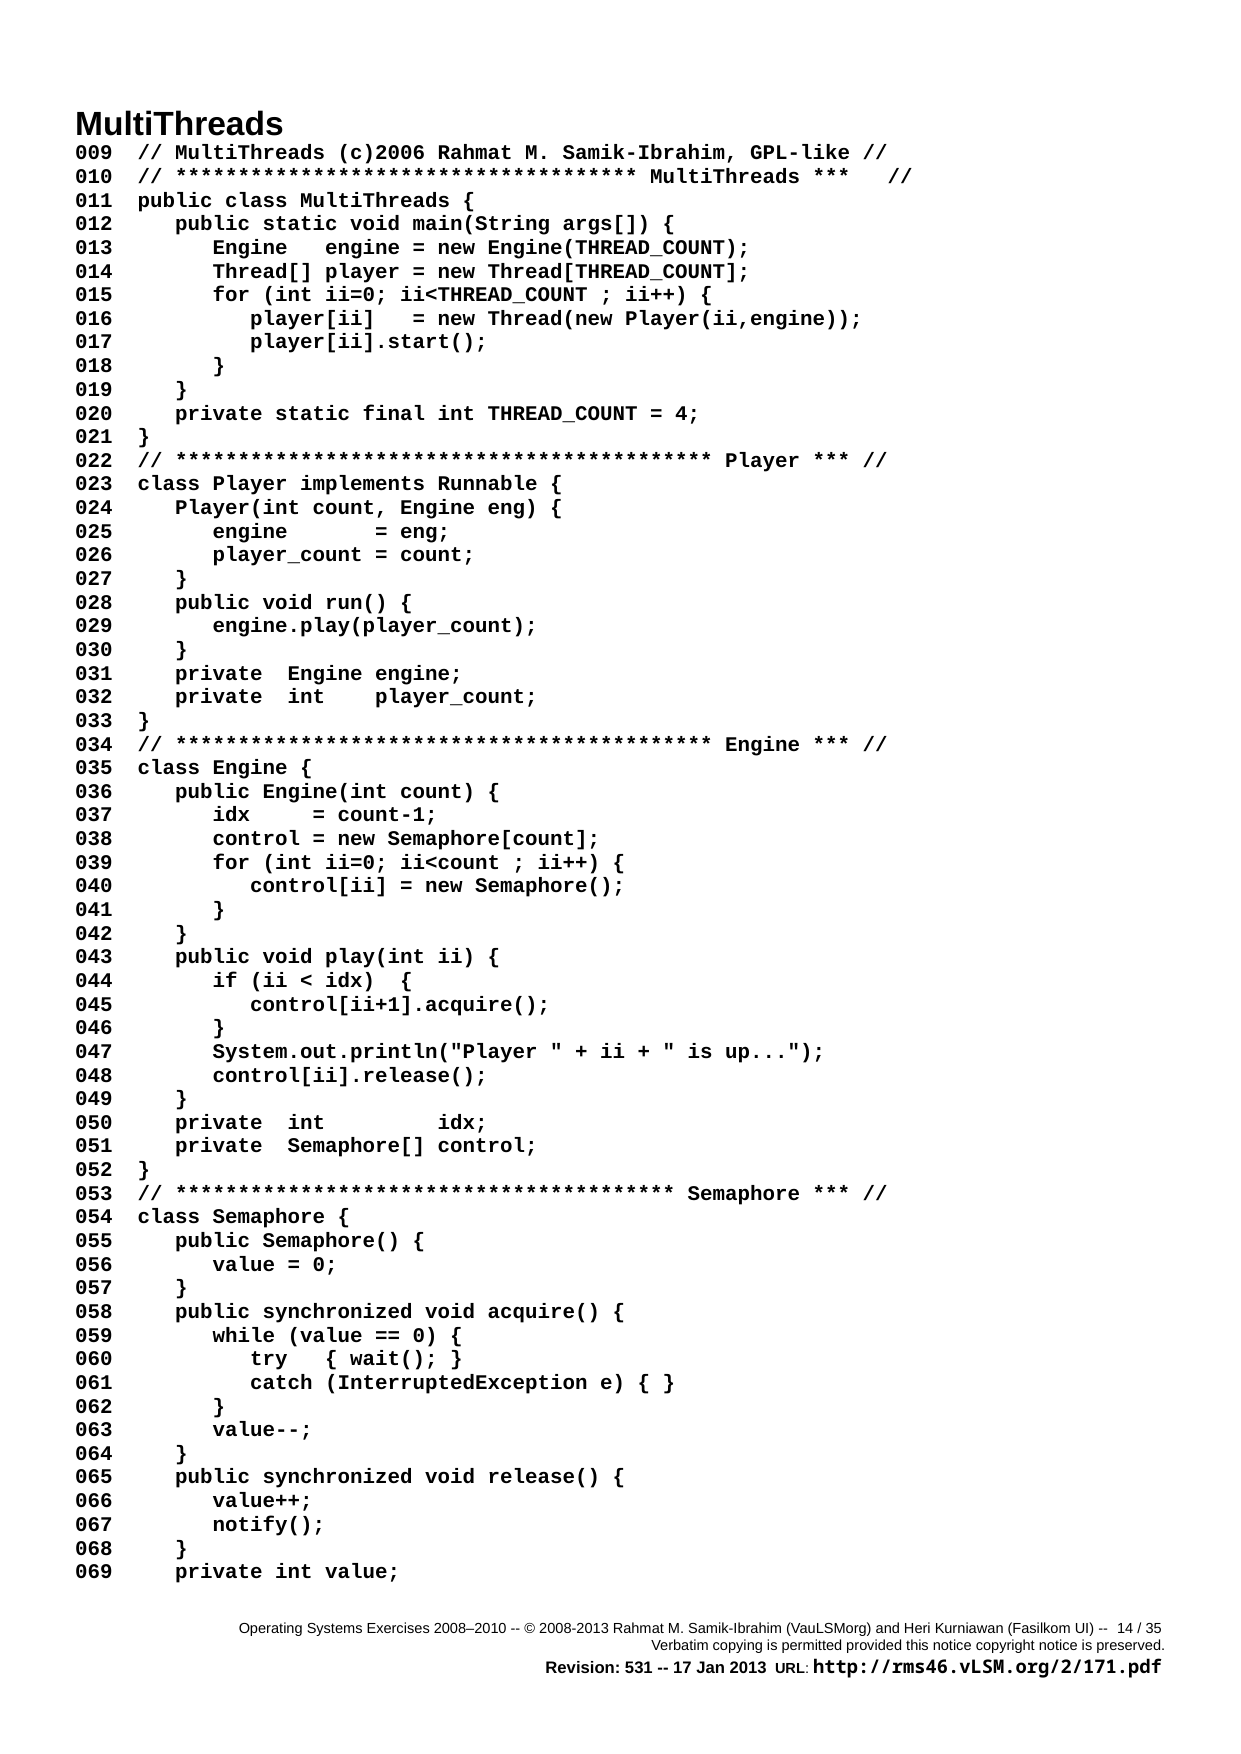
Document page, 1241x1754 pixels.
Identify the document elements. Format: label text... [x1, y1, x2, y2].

list 049 } [75, 1088, 1166, 1112]
list 036 public Engine(int count) { [75, 781, 1166, 804]
list 020 private static final int THREAD_COUNT = 4; [75, 402, 1166, 426]
list 052 } [75, 1159, 1166, 1183]
list 037 idx = count-1; [75, 804, 1166, 828]
list 029 engine.play(player_count); [75, 615, 1166, 639]
list 048 control[ii].release(); [75, 1064, 1166, 1088]
list 065 public synchronized void release() { [75, 1467, 1166, 1490]
list 012 public static void main(String args[]) { [75, 213, 1166, 237]
list 018 } [75, 355, 1166, 379]
list 025 engine = eng; [75, 521, 1166, 544]
list 069 private int value; [75, 1561, 1166, 1585]
list 024 Player(int count, Engine eng) { [75, 497, 1166, 521]
list 042 } [75, 923, 1166, 946]
list 050 private int idx; [75, 1112, 1166, 1136]
list 016 player[ii] = new Thread(new Player(ii,engine)); [75, 308, 1166, 332]
list 057 } [75, 1277, 1166, 1301]
list 011 public class MultiThreads { [75, 190, 1166, 213]
list 026 player_count = count; [75, 544, 1166, 568]
list 030 } [75, 639, 1166, 663]
list 009 // MultiThreads (c)2006 Rahmat M. Samik-Ibrahim, GPL-like // [75, 142, 1166, 166]
list 044 if (ii < idx) { [75, 970, 1166, 994]
list 031 private Engine engine; [75, 663, 1166, 686]
list 056 value = 0; [75, 1254, 1166, 1277]
list 014 Thread[] player = new Thread[THREAD_COUNT]; [75, 261, 1166, 284]
list 043 public void play(int ii) { [75, 946, 1166, 970]
list 067 notify(); [75, 1514, 1166, 1537]
list 045 control[ii+1].acquire(); [75, 994, 1166, 1017]
list 059 while (value == 0) { [75, 1325, 1166, 1348]
list 028 public void run() { [75, 592, 1166, 615]
list 019 } [75, 379, 1166, 402]
list 055 public Semaphore() { [75, 1230, 1166, 1254]
list 060 try { wait(); } [75, 1348, 1166, 1372]
list 051 private Semaphore[] control; [75, 1136, 1166, 1159]
list 068 } [75, 1537, 1166, 1561]
list 022 // ******************************************* Player *** // [75, 450, 1166, 473]
list 064 } [75, 1443, 1166, 1467]
list 039 for (int ii=0; ii<count ; ii++) { [75, 852, 1166, 875]
list 034 // ******************************************* Engine *** // [75, 733, 1166, 757]
list 053 // **************************************** Semaphore *** // [75, 1183, 1166, 1206]
list 015 for (int ii=0; ii<THREAD_COUNT ; ii++) { [75, 284, 1166, 308]
list 010 // ************************************* MultiThreads *** // [75, 166, 1166, 190]
list 035 class Engine { [75, 757, 1166, 781]
list 061 catch (InterruptedException e) { } [75, 1372, 1166, 1396]
list 062 } [75, 1396, 1166, 1419]
list 038 control = new Semaphore[count]; [75, 828, 1166, 852]
list 046 } [75, 1017, 1166, 1041]
subtitle MultiThreads [75, 104, 1166, 142]
list 023 class Player implements Runnable { [75, 473, 1166, 497]
list 041 } [75, 899, 1166, 923]
list 027 } [75, 568, 1166, 592]
list 013 Engine engine = new Engine(THREAD_COUNT); [75, 237, 1166, 261]
list 054 class Semaphore { [75, 1206, 1166, 1230]
list 040 control[ii] = new Semaphore(); [75, 875, 1166, 899]
list 047 System.out.println("Player " + ii + " is up..."); [75, 1041, 1166, 1064]
list 063 value--; [75, 1419, 1166, 1443]
list 021 } [75, 426, 1166, 450]
list 058 public synchronized void acquire() { [75, 1301, 1166, 1325]
list 032 private int player_count; [75, 686, 1166, 710]
list 066 value++; [75, 1490, 1166, 1514]
list 033 } [75, 710, 1166, 733]
list 017 player[ii].start(); [75, 332, 1166, 355]
